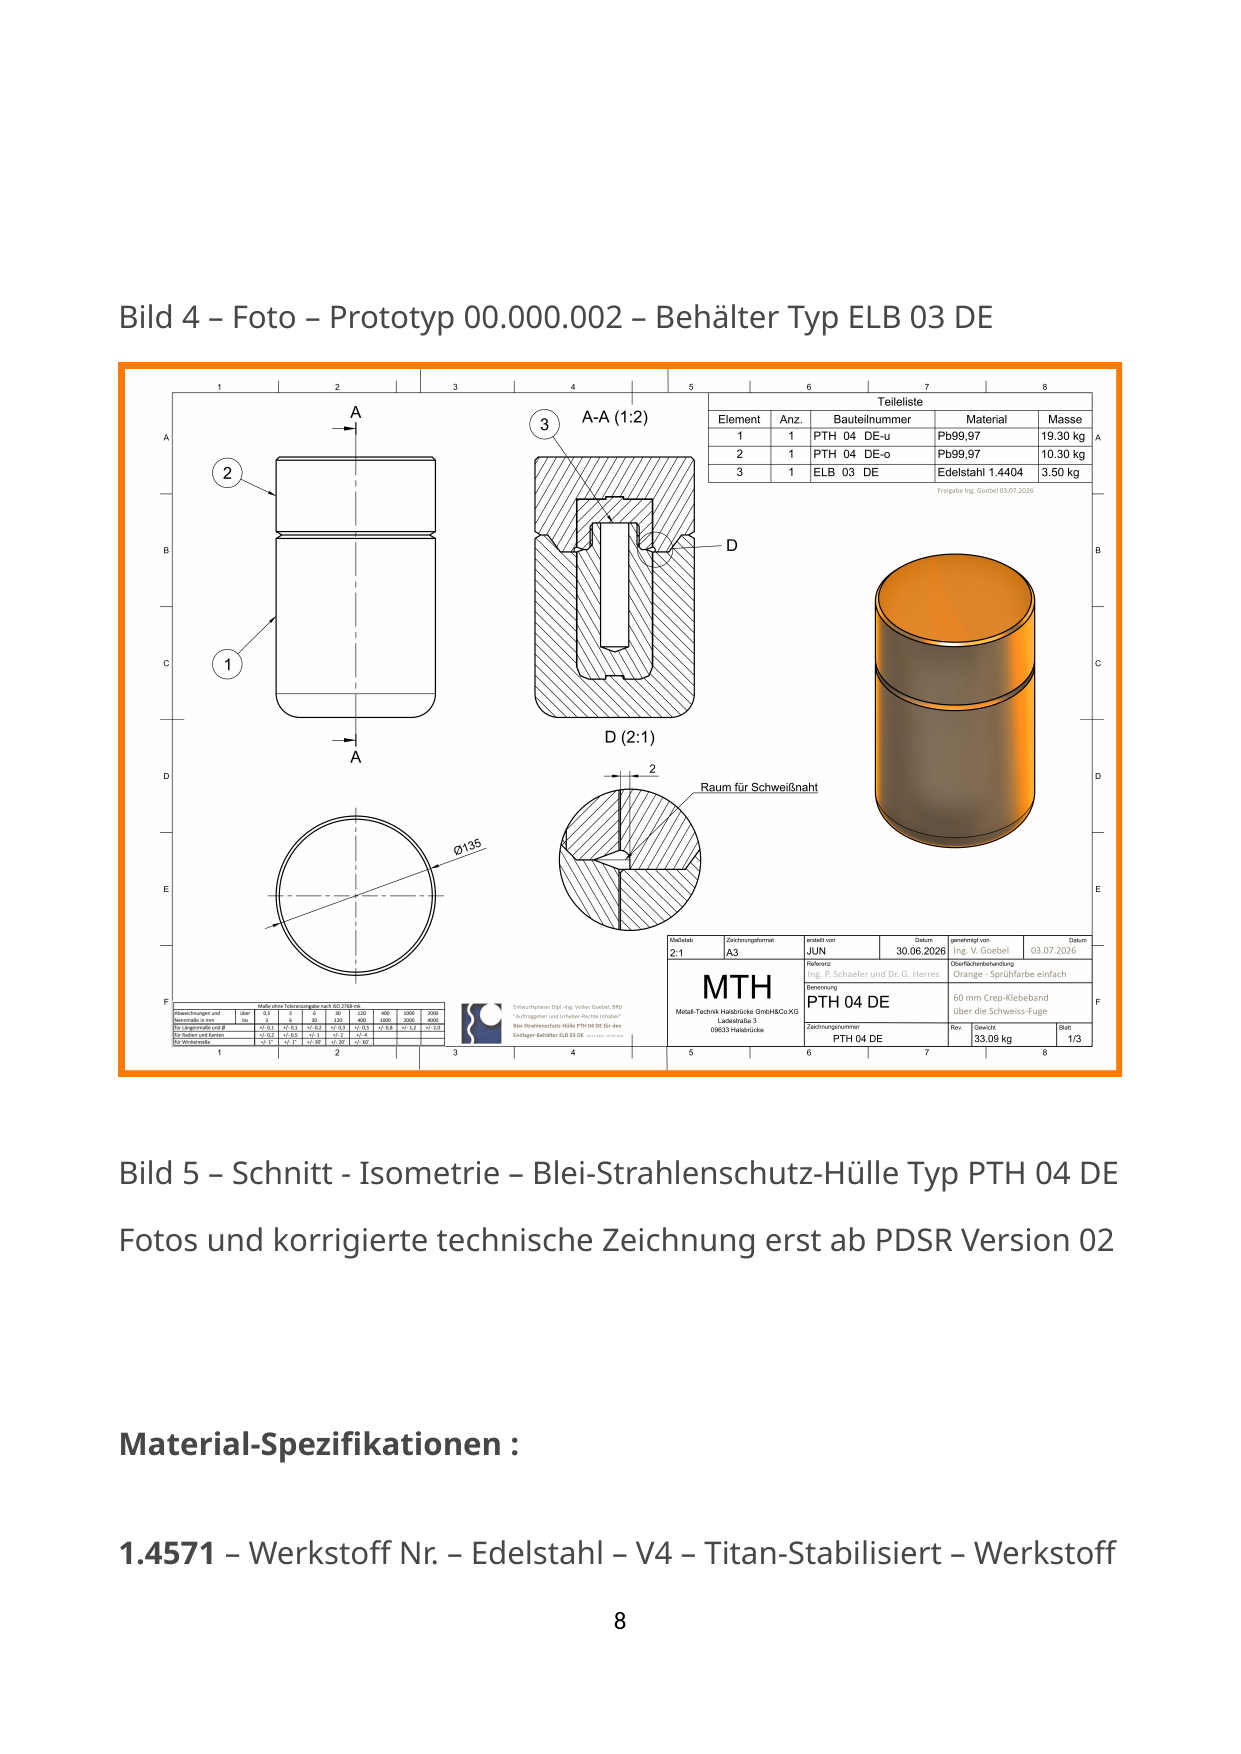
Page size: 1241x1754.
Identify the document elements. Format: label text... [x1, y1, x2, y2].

text Bild 5 – Schnitt - Isometrie – Blei-Strahlenschutz-Hülle Typ PTH 04 DE [118, 1151, 1122, 1193]
text 1.4571 – Werkstoff Nr. – Edelstahl – V4 – Titan-Stabilisiert – Werkstoff [118, 1531, 1122, 1573]
text Material-Spezifikationen : [118, 1422, 1122, 1464]
text Fotos und korrigierte technische Zeichnung erst ab PDSR Version 02 [118, 1218, 1122, 1261]
text Bild 4 – Foto – Prototyp 00.000.002 – Behälter Typ ELB 03 DE [118, 295, 1122, 338]
picture [118, 362, 1123, 1077]
